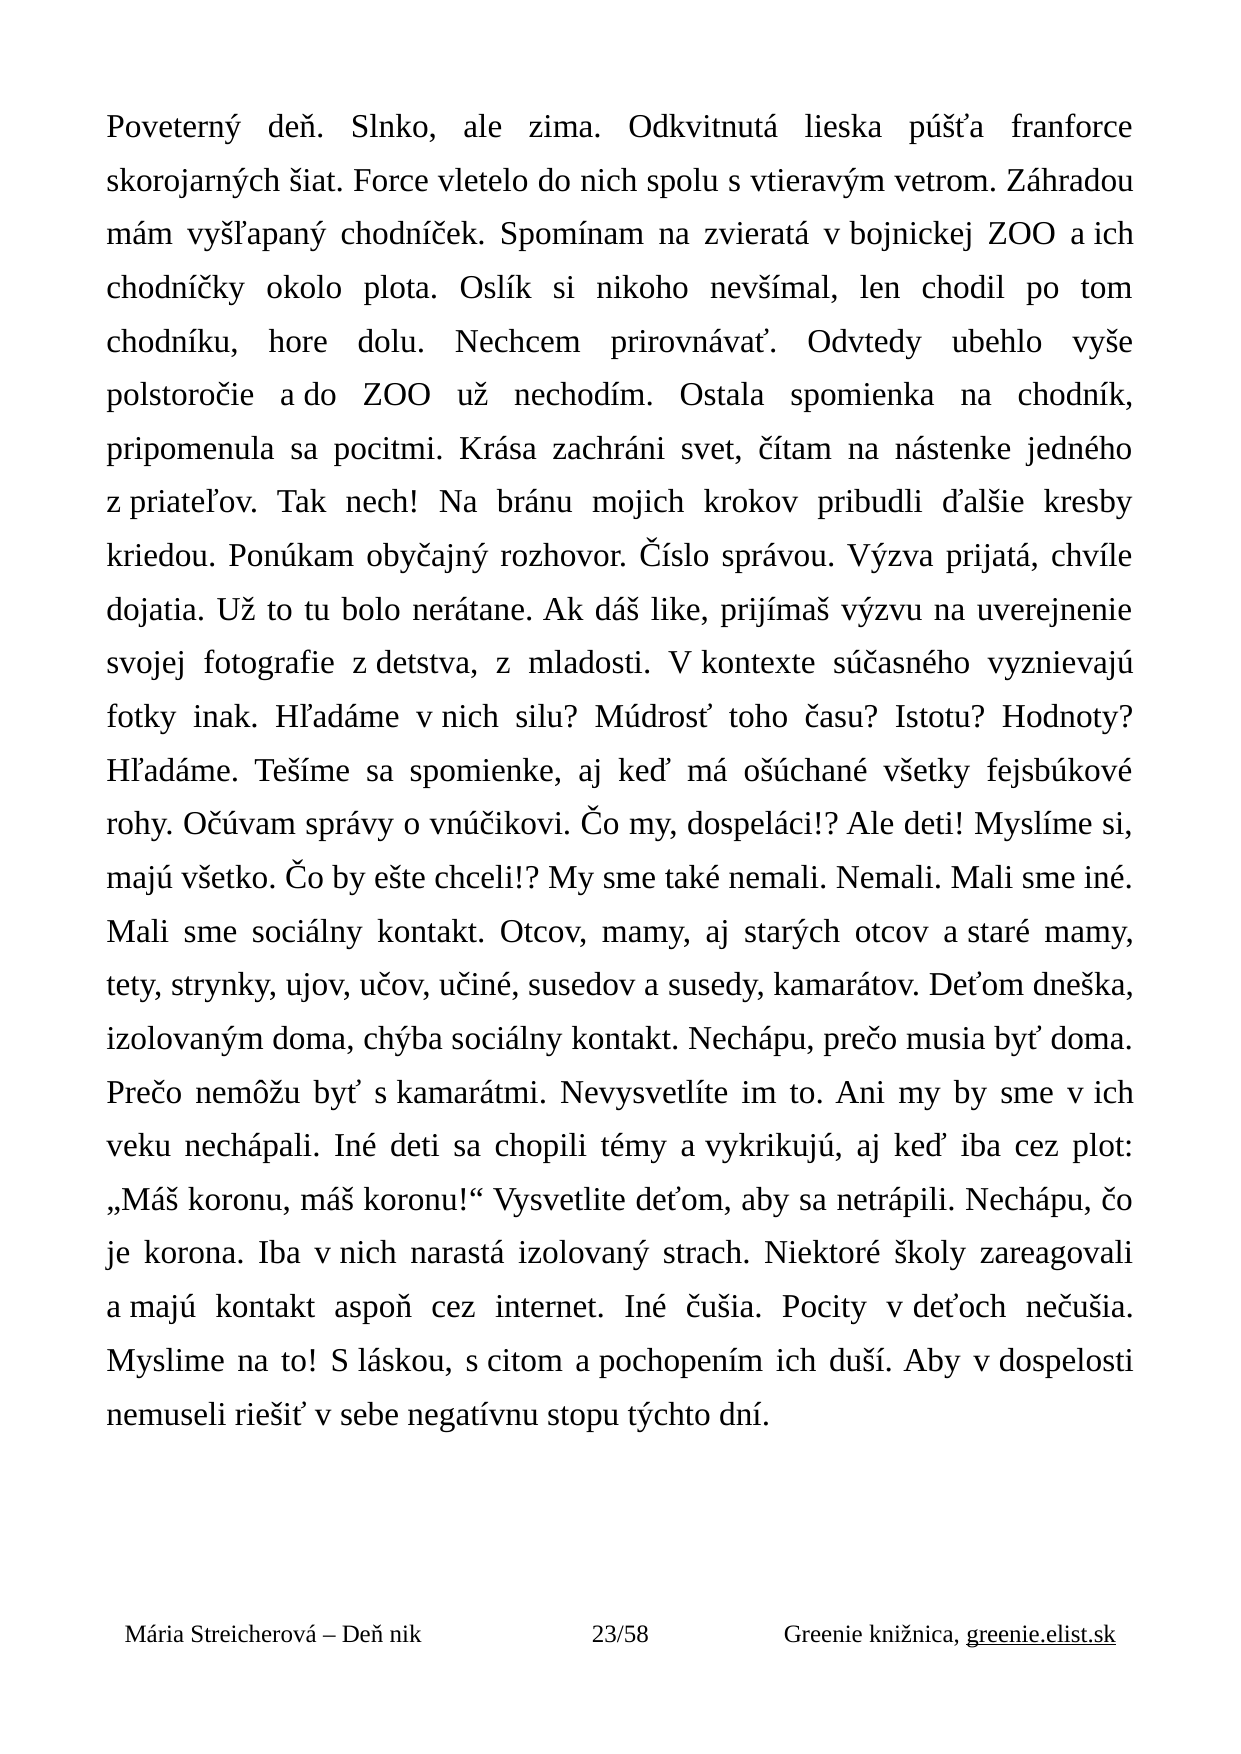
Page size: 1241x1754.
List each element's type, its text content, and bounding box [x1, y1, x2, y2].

text Poveterný deň. Slnko, ale zima. Odkvitnutá lieska púšťa franforce skorojarných šiat. Force vletelo do nich spolu s vtieravým vetrom. Záhradou mám vyšľapaný chodníček. Spomínam na zvieratá v bojnickej ZOO a ich chodníčky okolo plota. Oslík si nikoho nevšímal, len chodil po tom chodníku, hore dolu. Nechcem prirovnávať. Odvtedy ubehlo vyše polstoročie a do ZOO už nechodím. Ostala spomienka na chodník, pripomenula sa pocitmi. Krása zachráni svet, čítam na nástenke jedného z priateľov. Tak nech! Na bránu mojich krokov pribudli ďalšie kresby kriedou. Ponúkam obyčajný rozhovor. Číslo správou. Výzva prijatá, chvíle dojatia. Už to tu bolo nerátane. Ak dáš like, prijímaš výzvu na uverejnenie svojej fotografie z detstva, z mladosti. V kontexte súčasného vyznievajú fotky inak. Hľadáme v nich silu? Múdrosť toho času? Istotu? Hodnoty? Hľadáme. Tešíme sa spomienke, aj keď má ošúchané všetky fejsbúkové rohy. Očúvam správy o vnúčikovi. Čo my, dospeláci!? Ale deti! Myslíme si, majú všetko. Čo by ešte chceli!? My sme také nemali. Nemali. Mali sme iné. Mali sme sociálny kontakt. Otcov, mamy, aj starých otcov a staré mamy, tety, strynky, ujov, učov, učiné, susedov a susedy, kamarátov. Deťom dneška, izolovaným doma, chýba sociálny kontakt. Nechápu, prečo musia byť doma. Prečo nemôžu byť s kamarátmi. Nevysvetlíte im to. Ani my by sme v ich veku nechápali. Iné deti sa chopili témy a vykrikujú, aj keď iba cez plot: „Máš koronu, máš koronu!“ Vysvetlite deťom, aby sa netrápili. Nechápu, čo je korona. Iba v nich narastá izolovaný strach. Niektoré školy zareagovali a majú kontakt aspoň cez internet. Iné čušia. Pocity v deťoch nečušia. Myslime na to! S láskou, s citom a pochopením ich duší. Aby v dospelosti nemuseli riešiť v sebe negatívnu stopu týchto dní. [106, 106, 1134, 1432]
